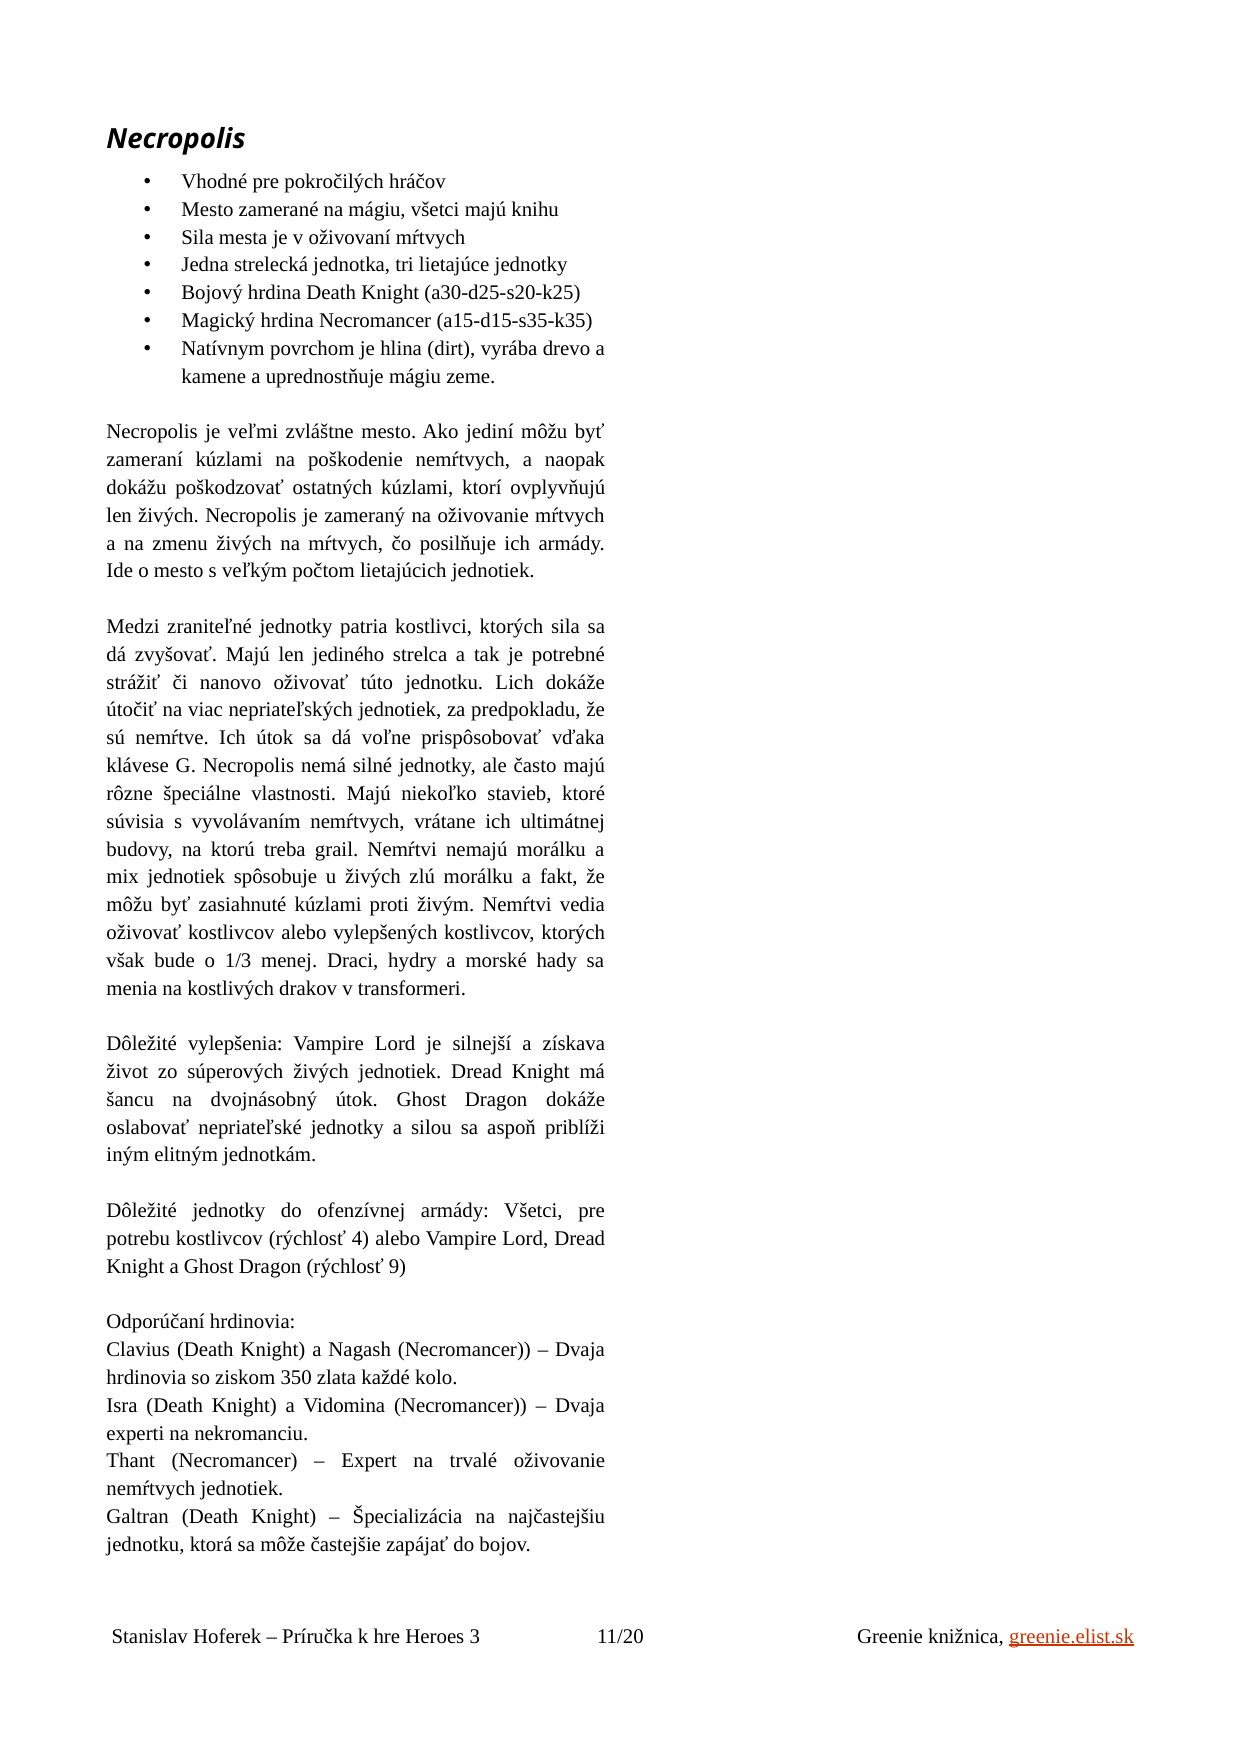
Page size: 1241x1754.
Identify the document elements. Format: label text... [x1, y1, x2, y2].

text Clavius (Death Knight) a Nagash (Necromancer)) – Dvaja hrdinovia so ziskom 350 zlata každé kolo. [106, 1337, 605, 1389]
text Isra (Death Knight) a Vidomina (Necromancer)) – Dvaja experti na nekromanciu. [106, 1393, 605, 1444]
list Vhodné pre pokročilých hráčov [144, 169, 605, 193]
text Dôležité vylepšenia: Vampire Lord je silnejší a získava život zo súperových živých jednotiek. Dread Knight má šancu na dvojnásobný útok. Ghost Dragon dokáže oslabovať nepriateľské jednotky a silou sa aspoň priblíži iným elitným jednotkám. [106, 1031, 605, 1166]
list Bojový hrdina Death Knight (a30-d25-s20-k25) [144, 280, 605, 304]
text Necropolis je veľmi zvláštne mesto. Ako jediní môžu byť zameraní kúzlami na poškodenie nemŕtvych, a naopak dokážu poškodzovať ostatných kúzlami, ktorí ovplyvňujú len živých. Necropolis je zameraný na oživovanie mŕtvych a na zmenu živých na mŕtvych, čo posilňuje ich armády. Ide o mesto s veľkým počtom lietajúcich jednotiek. [106, 419, 605, 582]
list Mesto zamerané na mágiu, všetci majú knihu [144, 197, 605, 221]
text Medzi zraniteľné jednotky patria kostlivci, ktorých sila sa dá zvyšovať. Majú len jediného strelca a tak je potrebné strážiť či nanovo oživovať túto jednotku. Lich dokáže útočiť na viac nepriateľských jednotiek, za predpokladu, že sú nemŕtve. Ich útok sa dá voľne prispôsobovať vďaka klávese G. Necropolis nemá silné jednotky, ale často majú rôzne špeciálne vlastnosti. Majú niekoľko stavieb, ktoré súvisia s vyvolávaním nemŕtvych, vrátane ich ultimátnej budovy, na ktorú treba grail. Nemŕtvi nemajú morálku a mix jednotiek spôsobuje u živých zlú morálku a fakt, že môžu byť zasiahnuté kúzlami proti živým. Nemŕtvi vedia oživovať kostlivcov alebo vylepšených kostlivcov, ktorých však bude o 1/3 menej. Draci, hydry a morské hady sa menia na kostlivých drakov v transformeri. [106, 614, 605, 999]
list Natívnym povrchom je hlina (dirt), vyrába drevo a kamene a uprednostňuje mágiu zeme. [144, 336, 605, 388]
list Jedna strelecká jednotka, tri lietajúce jednotky [144, 252, 605, 276]
subtitle Necropolis [106, 119, 605, 156]
list Magický hrdina Necromancer (a15-d15-s35-k35) [144, 308, 605, 332]
text Dôležité jednotky do ofenzívnej armády: Všetci, pre potrebu kostlivcov (rýchlosť 4) alebo Vampire Lord, Dread Knight a Ghost Dragon (rýchlosť 9) [106, 1198, 605, 1278]
list Sila mesta je v oživovaní mŕtvych [144, 224, 605, 249]
text Galtran (Death Knight) – Špecializácia na najčastejšiu jednotku, ktorá sa môže častejšie zapájať do bojov. [106, 1504, 605, 1556]
text Odporúčaní hrdinovia: [106, 1309, 605, 1333]
text Thant (Necromancer) – Expert na trvalé oživovanie nemŕtvych jednotiek. [106, 1448, 605, 1500]
